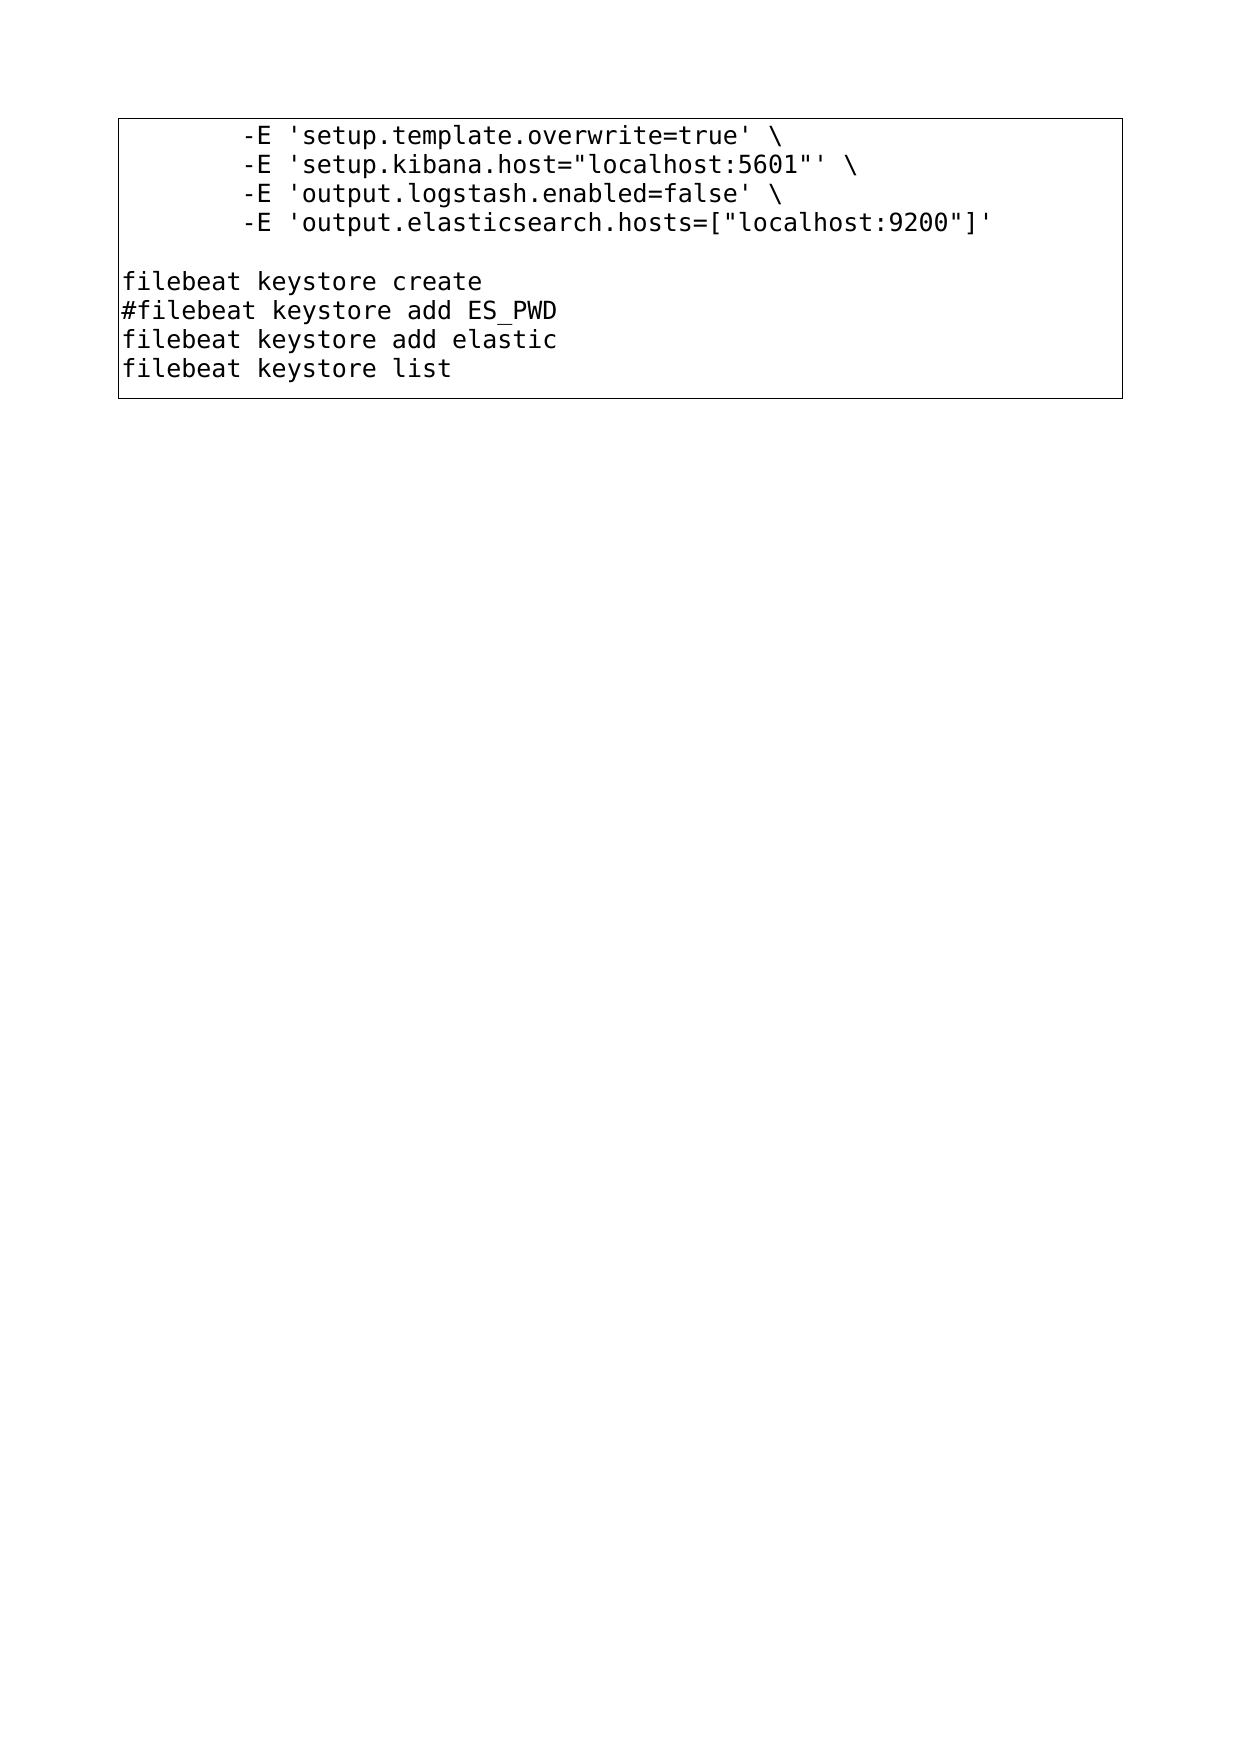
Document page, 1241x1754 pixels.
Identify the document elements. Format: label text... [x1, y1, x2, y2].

table_header -E 'setup.template.overwrite=true' \ -E 'setup.kibana.host="localhost:5601"' \ -E 'output.logstash.enabled=false' \ -E 'output.elasticsearch.hosts=["localhost:9200"]' filebeat keystore create #filebeat keystore add ES_PWD filebeat keystore add elastic filebeat keystore list [119, 119, 1122, 398]
